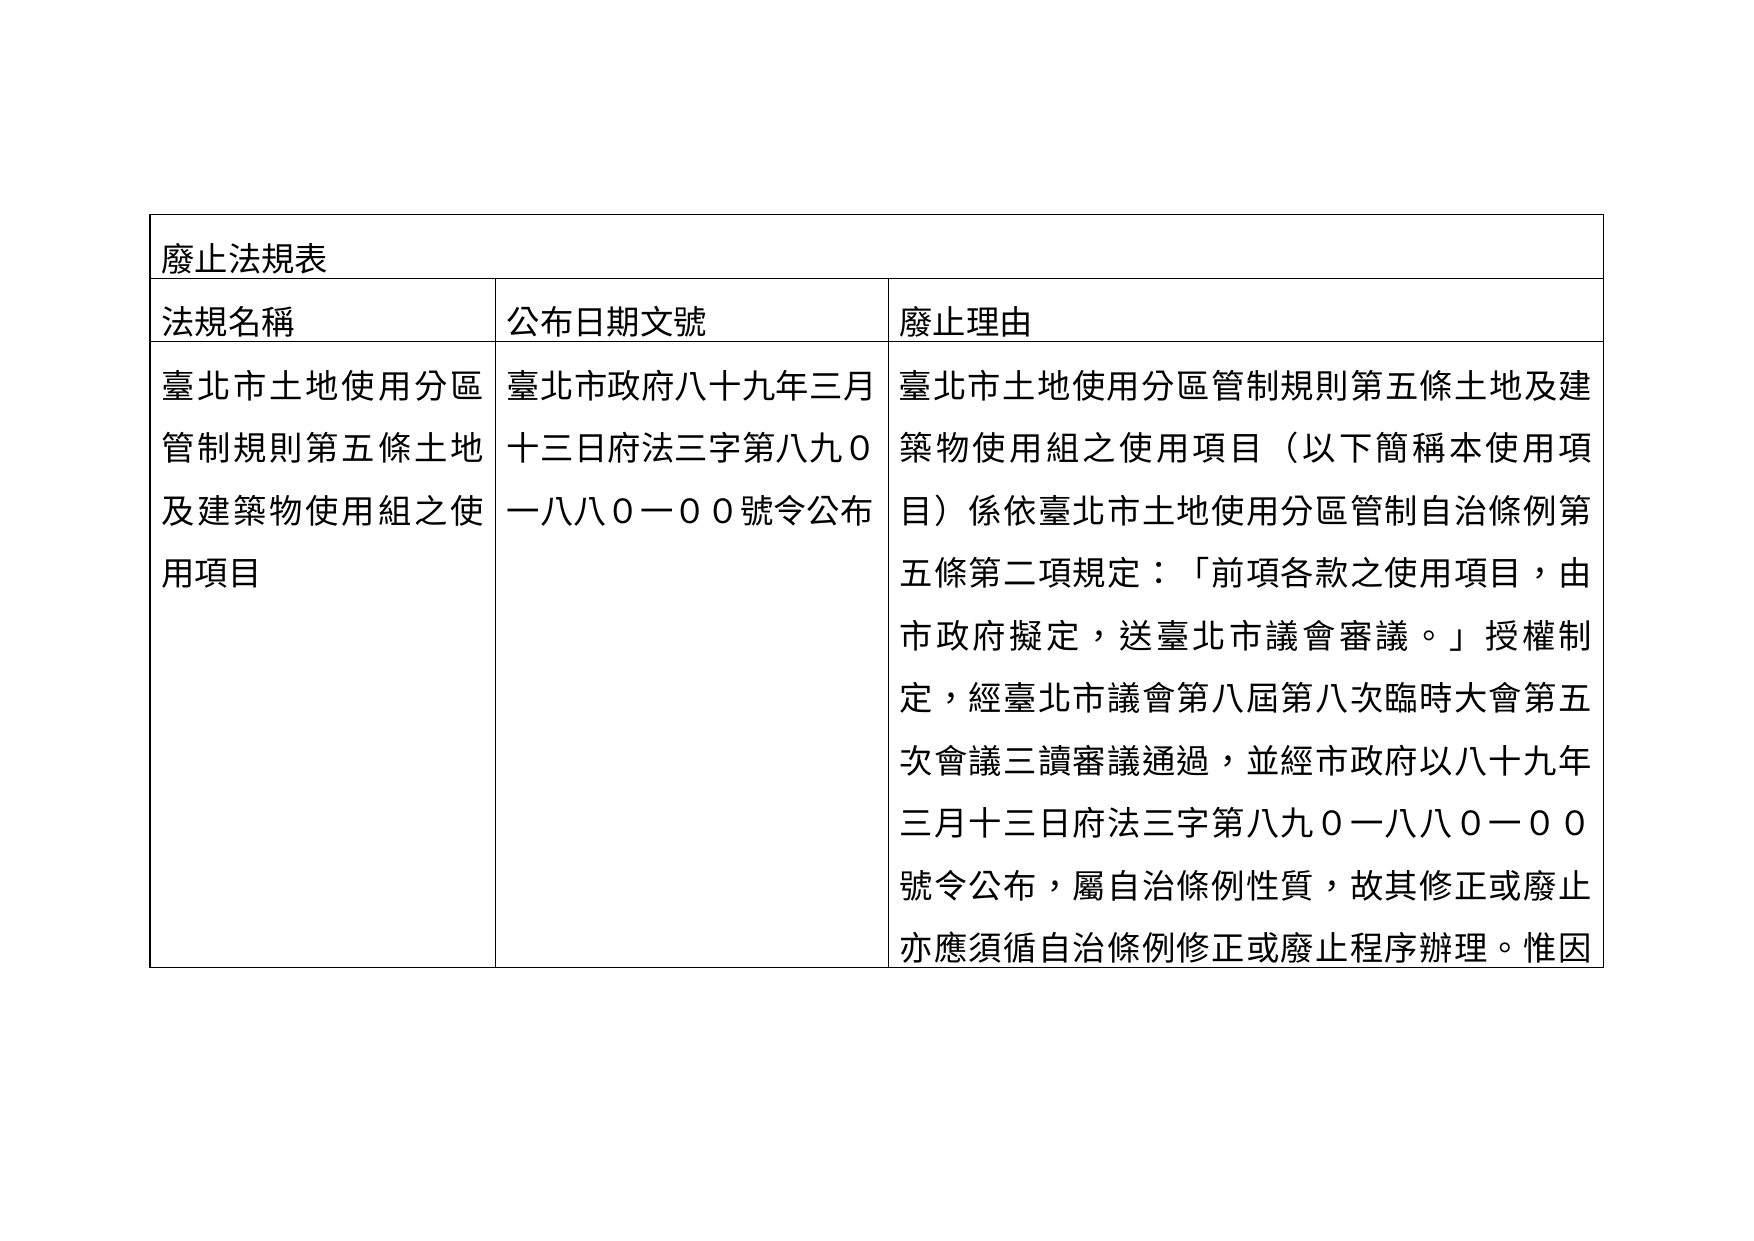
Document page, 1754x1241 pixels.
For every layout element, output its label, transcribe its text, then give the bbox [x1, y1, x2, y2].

table_header 廢止法規表 [151, 215, 1603, 277]
table_cell 臺北市土地使用分區管制規則第五條土地及建築物使用組之使用項目 [151, 342, 495, 967]
table_cell 廢止理由 [889, 279, 1603, 341]
table_cell 臺北市土地使用分區管制規則第五條土地及建築物使用組之使用項目（以下簡稱本使用項目）係依臺北市土地使用分區管制自治條例第五條第二項規定：「前項各款之使用項目，由市政府擬定，送臺北市議會審議。」授權制定，經臺北市議會第八屆第八次臨時大會第五次會議三讀審議通過，並經市政府以八十九年三月十三日府法三字第八九０一八八０一００號令公布，屬自治條例性質，故其修正或廢止亦應須循自治條例修正或廢止程序辦理。惟因 [889, 342, 1603, 967]
table_cell 法規名稱 [151, 279, 495, 341]
table_cell 公布日期文號 [496, 279, 888, 341]
table_cell 臺北市政府八十九年三月十三日府法三字第八九０一八八０一００號令公布 [496, 342, 888, 967]
